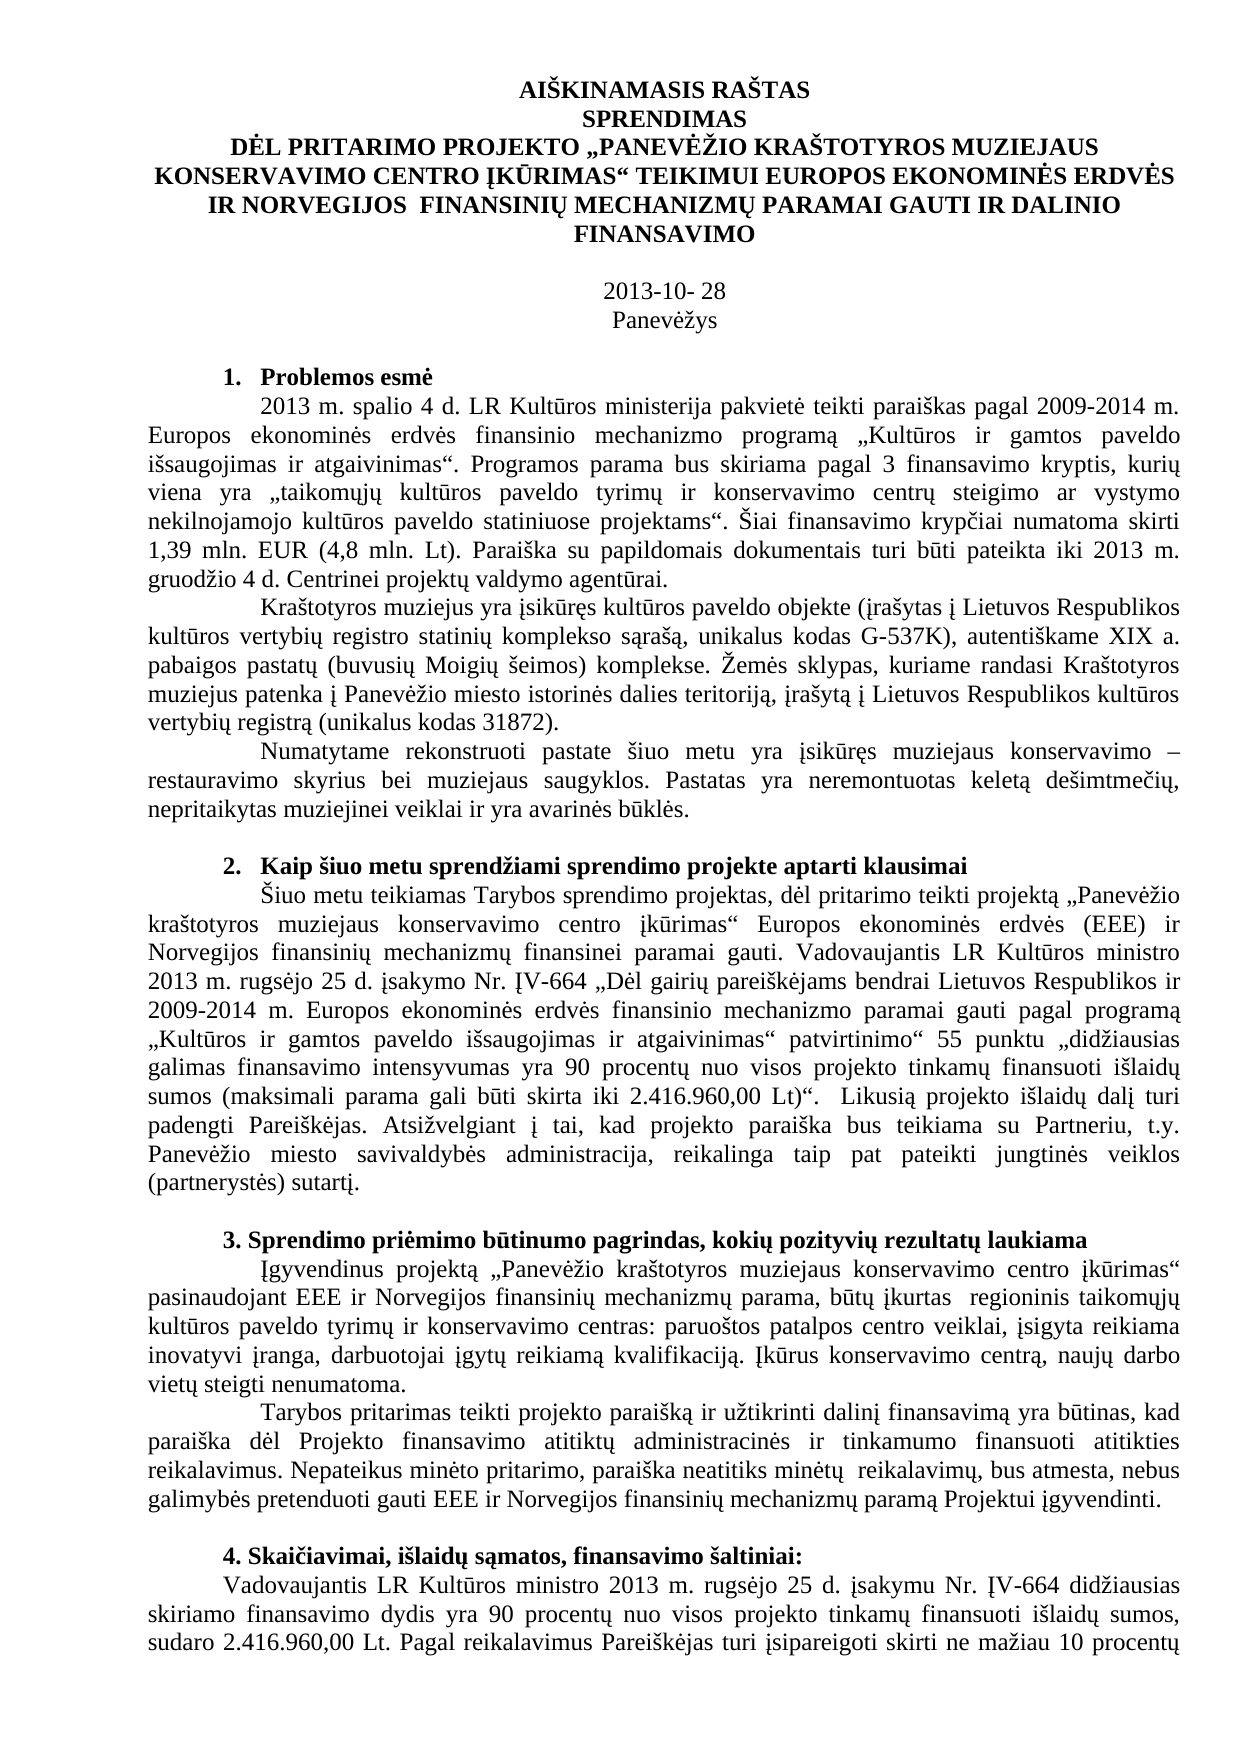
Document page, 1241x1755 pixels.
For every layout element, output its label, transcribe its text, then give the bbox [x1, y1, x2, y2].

text Įgyvendinus projektą „Panevėžio kraštotyros muziejaus konservavimo centro įkūrimas“ pasinaudojant EEE ir Norvegijos finansinių mechanizmų parama, būtų įkurtas regioninis taikomųjų kultūros paveldo tyrimų ir konservavimo centras: paruoštos patalpos centro veiklai, įsigyta reikiama inovatyvi įranga, darbuotojai įgytų reikiamą kvalifikaciją. Įkūrus konservavimo centrą, naujų darbo vietų steigti nenumatoma. [148, 1254, 1181, 1397]
text Numatytame rekonstruoti pastate šiuo metu yra įsikūręs muziejaus konservavimo –restauravimo skyrius bei muziejaus saugyklos. Pastatas yra neremontuotas keletą dešimtmečių, nepritaikytas muziejinei veiklai ir yra avarinės būklės. [148, 736, 1181, 822]
text 2013 m. spalio 4 d. LR Kultūros ministerija pakvietė teikti paraiškas pagal 2009-2014 m. Europos ekonominės erdvės finansinio mechanizmo programą „Kultūros ir gamtos paveldo išsaugojimas ir atgaivinimas“. Programos parama bus skiriama pagal 3 finansavimo kryptis, kurių viena yra „taikomųjų kultūros paveldo tyrimų ir konservavimo centrų steigimo ar vystymo nekilnojamojo kultūros paveldo statiniuose projektams“. Šiai finansavimo krypčiai numatoma skirti 1,39 mln. EUR (4,8 mln. Lt). Paraiška su papildomais dokumentais turi būti pateikta iki 2013 m. gruodžio 4 d. Centrinei projektų valdymo agentūrai. [148, 391, 1181, 592]
list Kaip šiuo metu sprendžiami sprendimo projekte aptarti klausimai [223, 851, 1181, 880]
text Tarybos pritarimas teikti projekto paraišką ir užtikrinti dalinį finansavimą yra būtinas, kad paraiška dėl Projekto finansavimo atitiktų administracinės ir tinkamumo finansuoti atitikties reikalavimus. Nepateikus minėto pritarimo, paraiška neatitiks minėtų reikalavimų, bus atmesta, nebus galimybės pretenduoti gauti EEE ir Norvegijos finansinių mechanizmų paramą Projektui įgyvendinti. [148, 1397, 1181, 1512]
text 3. Sprendimo priėmimo būtinumo pagrindas, kokių pozityvių rezultatų laukiama [148, 1225, 1181, 1254]
text 2013-10- 28 [148, 276, 1181, 305]
text DĖL PRITARIMO PROJEKTO „Panevėžio kraštotyros muziejaus konservavimo centro įkūrimas“ TEIKIMUI Europos ekonominės erdvės IR NORVEGIJOS FINANSINIŲ MECHANIZMŲ PARAMAI GAUTI IR DALINIO FINANSAVIMO [148, 132, 1181, 247]
text AIŠKINAMASIS RAŠTAS [148, 75, 1181, 104]
text 4. Skaičiavimai, išlaidų sąmatos, finansavimo šaltiniai: [148, 1541, 1181, 1570]
text SPRENDIMAS [148, 104, 1181, 132]
text Kraštotyros muziejus yra įsikūręs kultūros paveldo objekte (įrašytas į Lietuvos Respublikos kultūros vertybių registro statinių komplekso sąrašą, unikalus kodas G-537K), autentiškame XIX a. pabaigos pastatų (buvusių Moigių šeimos) komplekse. Žemės sklypas, kuriame randasi Kraštotyros muziejus patenka į Panevėžio miesto istorinės dalies teritoriją, įrašytą į Lietuvos Respublikos kultūros vertybių registrą (unikalus kodas 31872). [148, 592, 1181, 736]
text Vadovaujantis LR Kultūros ministro 2013 m. rugsėjo 25 d. įsakymu Nr. ĮV-664 didžiausias skiriamo finansavimo dydis yra 90 procentų nuo visos projekto tinkamų finansuoti išlaidų sumos, sudaro 2.416.960,00 Lt. Pagal reikalavimus Pareiškėjas turi įsipareigoti skirti ne mažiau 10 procentų [148, 1570, 1181, 1656]
list Problemos esmė [223, 362, 1181, 391]
text Šiuo metu teikiamas Tarybos sprendimo projektas, dėl pritarimo teikti projektą „Panevėžio kraštotyros muziejaus konservavimo centro įkūrimas“ Europos ekonominės erdvės (EEE) ir Norvegijos finansinių mechanizmų finansinei paramai gauti. Vadovaujantis LR Kultūros ministro 2013 m. rugsėjo 25 d. įsakymo Nr. ĮV-664 „Dėl gairių pareiškėjams bendrai Lietuvos Respublikos ir 2009-2014 m. Europos ekonominės erdvės finansinio mechanizmo paramai gauti pagal programą „Kultūros ir gamtos paveldo išsaugojimas ir atgaivinimas“ patvirtinimo“ 55 punktu „didžiausias galimas finansavimo intensyvumas yra 90 procentų nuo visos projekto tinkamų finansuoti išlaidų sumos (maksimali parama gali būti skirta iki 2.416.960,00 Lt)“. Likusią projekto išlaidų dalį turi padengti Pareiškėjas. Atsižvelgiant į tai, kad projekto paraiška bus teikiama su Partneriu, t.y. Panevėžio miesto savivaldybės administracija, reikalinga taip pat pateikti jungtinės veiklos (partnerystės) sutartį. [148, 880, 1181, 1196]
text Panevėžys [148, 305, 1181, 334]
